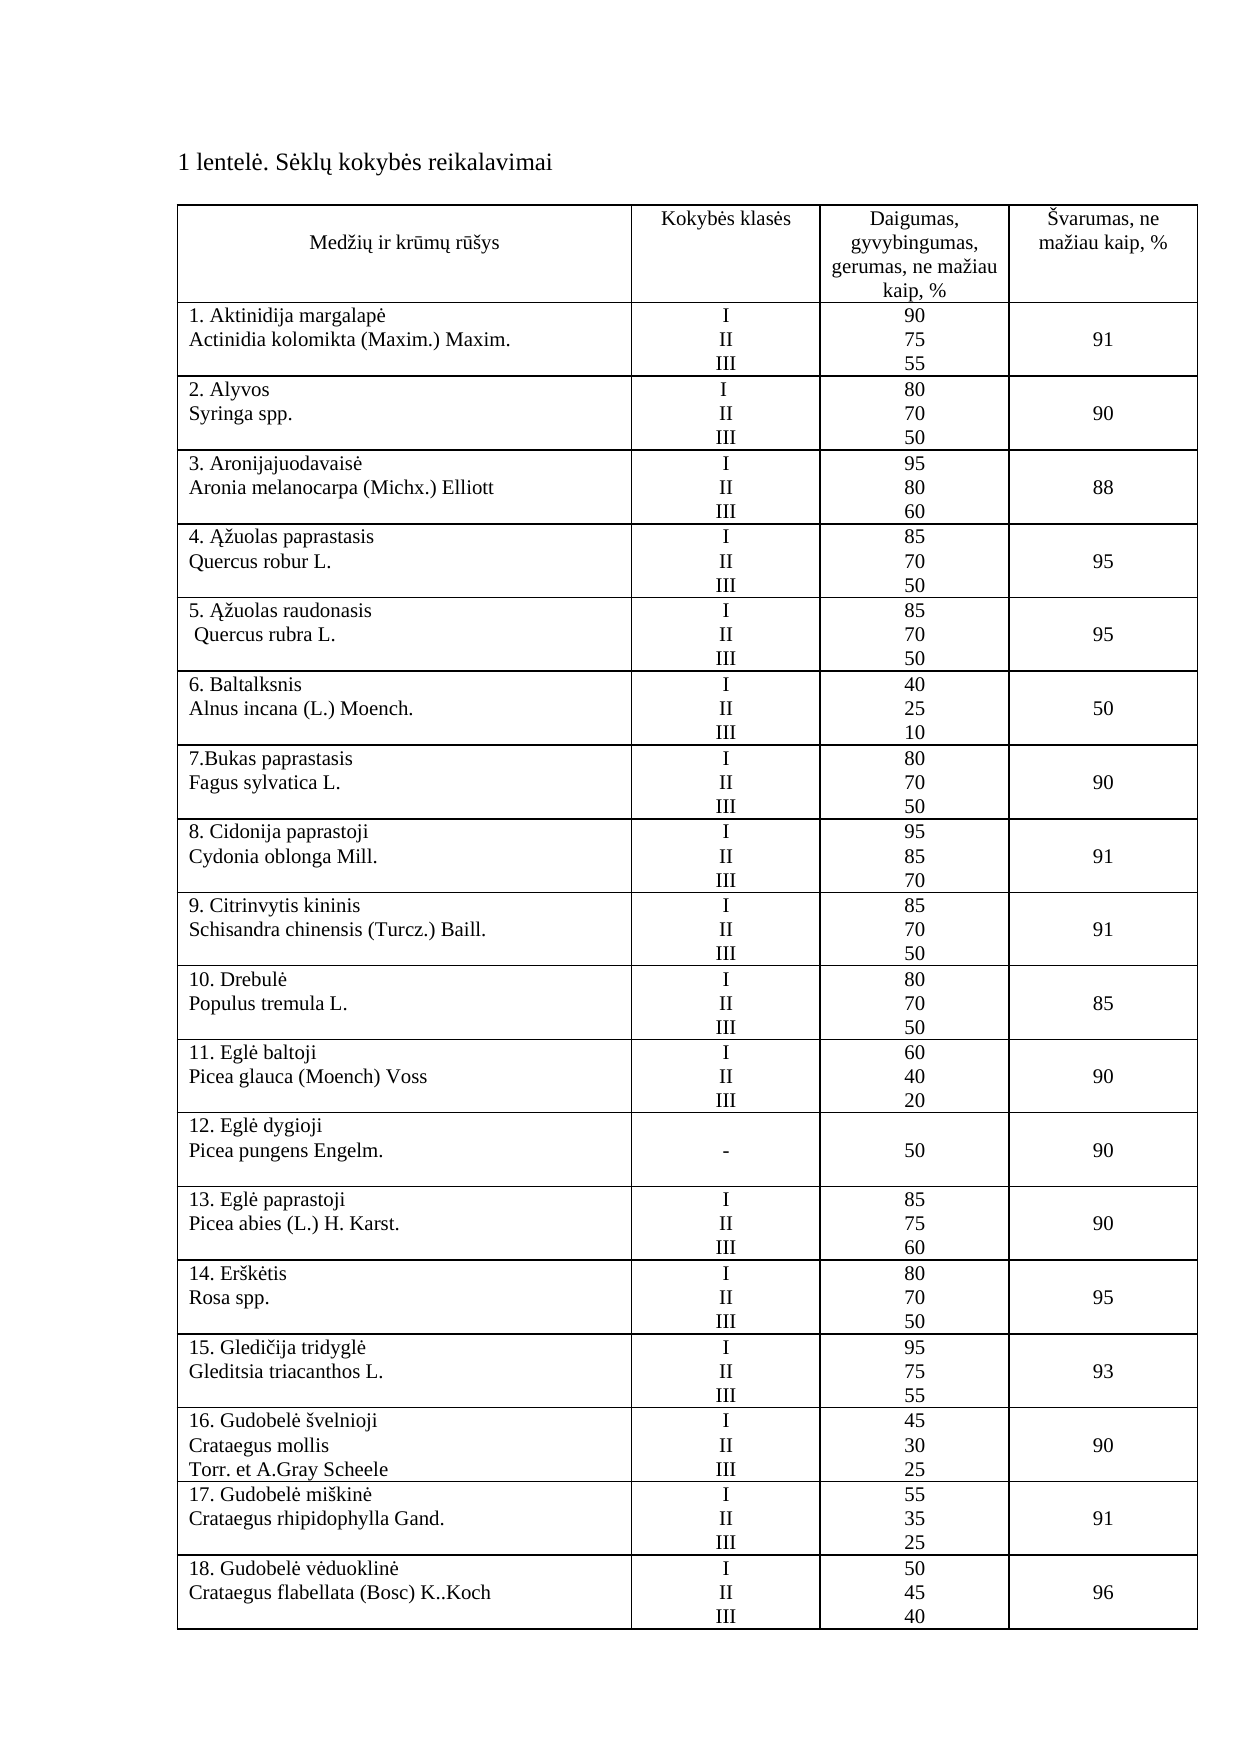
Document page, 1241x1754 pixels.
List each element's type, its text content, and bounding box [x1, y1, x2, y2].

table_cell 85 70 50 [821, 525, 1008, 597]
table_cell I II III [632, 303, 819, 375]
table_cell I II III [632, 1187, 819, 1259]
table_cell 45 30 25 [821, 1408, 1008, 1481]
table_cell 11. Eglė baltoji Picea glauca (Moench) Voss [178, 1040, 631, 1112]
table_cell 80 70 50 [821, 377, 1008, 449]
table_cell 14. Erškėtis Rosa spp. [178, 1261, 631, 1333]
table_cell 90 [1010, 746, 1197, 818]
table_cell 85 70 50 [821, 893, 1008, 965]
table_cell I II III [632, 1261, 819, 1333]
table_cell I II III [632, 1482, 819, 1554]
table_cell 9. Citrinvytis kininis Schisandra chinensis (Turcz.) Baill. [178, 893, 631, 965]
table_cell 90 [1010, 377, 1197, 449]
table_cell 50 [821, 1113, 1008, 1186]
table_cell 93 [1010, 1335, 1197, 1407]
table_cell 13. Eglė paprastoji Picea abies (L.) H. Karst. [178, 1187, 631, 1259]
table_cell 91 [1010, 1482, 1197, 1554]
table_cell 80 70 50 [821, 1261, 1008, 1333]
table_cell 90 [1010, 1113, 1197, 1186]
table_cell 4. Ąžuolas paprastasis Quercus robur L. [178, 525, 631, 597]
table_cell 10. Drebulė Populus tremula L. [178, 966, 631, 1039]
table_cell 95 80 60 [821, 451, 1008, 523]
table_cell I II III [632, 1408, 819, 1481]
table_cell 95 [1010, 525, 1197, 597]
table_cell I II III [632, 1556, 819, 1628]
table_cell 80 70 50 [821, 966, 1008, 1039]
table_cell 6. Baltalksnis Alnus incana (L.) Moench. [178, 672, 631, 744]
table_header Kokybės klasės [632, 206, 819, 302]
table_cell 1. Aktinidija margalapė Actinidia kolomikta (Maxim.) Maxim. [178, 303, 631, 375]
table_cell 15. Gledičija tridyglė Gleditsia triacanthos L. [178, 1335, 631, 1407]
table_cell I II III [632, 893, 819, 965]
table_cell 90 [1010, 1408, 1197, 1481]
table_cell I II III [632, 1335, 819, 1407]
table_cell - [632, 1113, 819, 1186]
table_cell 96 [1010, 1556, 1197, 1628]
table_cell 95 [1010, 1261, 1197, 1333]
table_cell 88 [1010, 451, 1197, 523]
table_cell I II III [632, 966, 819, 1039]
table_cell 50 45 40 [821, 1556, 1008, 1628]
table_header Daigumas, gyvybingumas, gerumas, ne mažiau kaip, % [821, 206, 1008, 302]
table_cell 90 [1010, 1040, 1197, 1112]
table_cell 95 75 55 [821, 1335, 1008, 1407]
table_cell 90 75 55 [821, 303, 1008, 375]
table_cell 60 40 20 [821, 1040, 1008, 1112]
table_cell 95 [1010, 598, 1197, 670]
table_cell 91 [1010, 303, 1197, 375]
table_cell 17. Gudobelė miškinė Crataegus rhipidophylla Gand. [178, 1482, 631, 1554]
table_header Medžių ir krūmų rūšys [178, 206, 631, 302]
table_cell 91 [1010, 820, 1197, 892]
table_cell 2. Alyvos Syringa spp. [178, 377, 631, 449]
table_cell 80 70 50 [821, 746, 1008, 818]
table_cell 85 70 50 [821, 598, 1008, 670]
text 1 lentelė. Sėklų kokybės reikalavimai [177, 147, 1166, 176]
table_cell 85 [1010, 966, 1197, 1039]
table_cell I II III [632, 377, 819, 449]
table_cell I II III [632, 820, 819, 892]
table_cell I II III [632, 1040, 819, 1112]
table_cell I II III [632, 598, 819, 670]
table_cell 91 [1010, 893, 1197, 965]
table_cell I II III [632, 451, 819, 523]
table_cell 95 85 70 [821, 820, 1008, 892]
table_cell 40 25 10 [821, 672, 1008, 744]
table_cell I II III [632, 746, 819, 818]
table_cell 8. Cidonija paprastoji Cydonia oblonga Mill. [178, 820, 631, 892]
table_cell 85 75 60 [821, 1187, 1008, 1259]
table_cell I II III [632, 672, 819, 744]
table_cell 50 [1010, 672, 1197, 744]
table_cell 18. Gudobelė vėduoklinė Crataegus flabellata (Bosc) K..Koch [178, 1556, 631, 1628]
table_cell 90 [1010, 1187, 1197, 1259]
table_cell 16. Gudobelė švelnioji Crataegus mollis Torr. et A.Gray Scheele [178, 1408, 631, 1481]
table_cell 3. Aronijajuodavaisė Aronia melanocarpa (Michx.) Elliott [178, 451, 631, 523]
table_header Švarumas, ne mažiau kaip, % [1010, 206, 1197, 302]
table_cell 7.Bukas paprastasis Fagus sylvatica L. [178, 746, 631, 818]
table_cell 55 35 25 [821, 1482, 1008, 1554]
table_cell 5. Ąžuolas raudonasis Quercus rubra L. [178, 598, 631, 670]
table_cell I II III [632, 525, 819, 597]
table_cell 12. Eglė dygioji Picea pungens Engelm. [178, 1113, 631, 1186]
